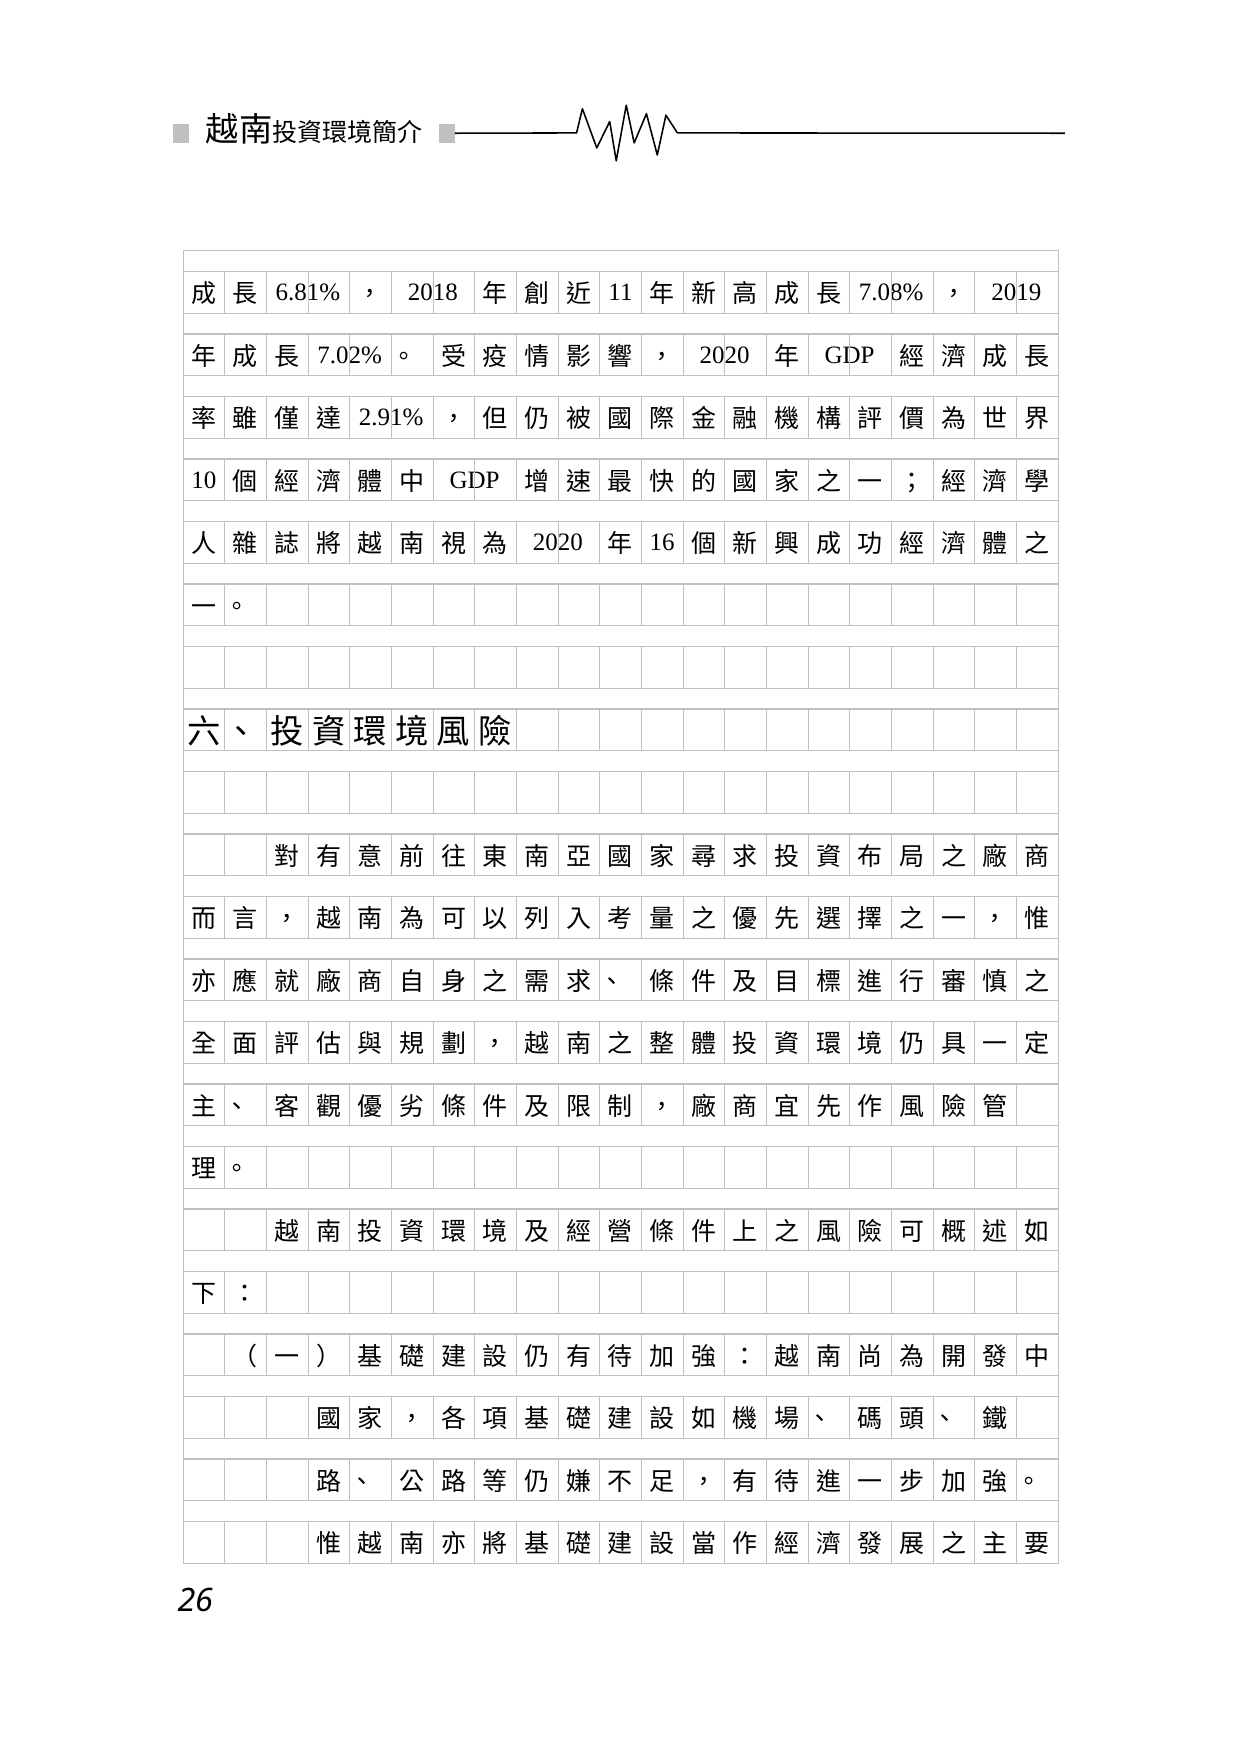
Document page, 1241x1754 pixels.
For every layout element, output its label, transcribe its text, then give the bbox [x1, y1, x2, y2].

text 境 [475, 1210, 516, 1250]
text 如 [1017, 1210, 1058, 1250]
text 對有意前往東南亞國家尋求投資布局之廠商而言，越南為可以列入考量之優先選擇之一，惟亦應就廠商自身之需求、條件及目標進行審慎之全面評估與規劃，越南之整體投資環境仍具一定主、客觀優劣條件及限制，廠商宜先作風險管理。 [184, 1001, 1058, 1021]
text [225, 1210, 266, 1250]
text [642, 710, 683, 750]
text 經 [559, 1210, 599, 1250]
text 2008至2009年的全球金融危機傷害了以出口為導向的越南經濟，惟2012年越南出口急遽成長超過12%，也使得貿易赤字逐漸恢復平衡，並且首次出現出超。根據越南中央經濟研究院（CIEM）於2015年2月12日公布有關2014年越南經濟發展研究資料顯示，越南當年經濟成長5.98%，在東協國家中後段班國家越、柬、緬、寮排名最低（柬埔寨2014年經濟成長7.2%、寮國成長7.5%、緬甸成長8.5%），同時落在東亞和東南亞地區已開發國家平均經濟成長率之後，而且越南平均國民所得（GDP）與中國大陸落差日益擴大。2016年經濟體開始好轉，成長6.21%，2017年成長6.81%，2018年創近11年新高成長7.08%，2019年成長7.02%。受疫情影響，2020年GDP經濟成長率雖僅達2.91%，但仍被國際金融機構評價為世界10個經濟體中GDP增速最快的國家之一；經濟學人雜誌將越南視為2020年16個新興成功經濟體之一。 [184, 314, 1058, 333]
text [684, 710, 724, 750]
text [892, 1272, 933, 1313]
text [975, 1272, 1016, 1313]
text 下 [184, 1272, 224, 1313]
text 環 [434, 1210, 474, 1250]
text [559, 1272, 599, 1313]
text （一）基礎建設仍有待加強：越南尚為開發中國家，各項基礎建設如機場、碼頭、鐵路、公路等仍嫌不足，有待進一步加強。惟越南亦將基礎建設當作經濟發展之主要推動工作之一，如2020年越南交通部已竣工並投入使用21項工程；2021年越南交通部將促進南北高速公路、西原地區及北部山區加強交通連接計畫、重點陸路及鐵路項目及ODA計畫之施工進度、增加內地水路及鐵路運輸、注重發展應用科技之物流服務並減少物流費用。 [207, 1501, 1058, 1521]
text [809, 710, 849, 750]
text [725, 710, 766, 750]
text 可 [892, 1210, 933, 1250]
text [892, 710, 933, 750]
text 條 [642, 1210, 683, 1250]
text 2008至2009年的全球金融危機傷害了以出口為導向的越南經濟，惟2012年越南出口急遽成長超過12%，也使得貿易赤字逐漸恢復平衡，並且首次出現出超。根據越南中央經濟研究院（CIEM）於2015年2月12日公布有關2014年越南經濟發展研究資料顯示，越南當年經濟成長5.98%，在東協國家中後段班國家越、柬、緬、寮排名最低（柬埔寨2014年經濟成長7.2%、寮國成長7.5%、緬甸成長8.5%），同時落在東亞和東南亞地區已開發國家平均經濟成長率之後，而且越南平均國民所得（GDP）與中國大陸落差日益擴大。2016年經濟體開始好轉，成長6.21%，2017年成長6.81%，2018年創近11年新高成長7.08%，2019年成長7.02%。受疫情影響，2020年GDP經濟成長率雖僅達2.91%，但仍被國際金融機構評價為世界10個經濟體中GDP增速最快的國家之一；經濟學人雜誌將越南視為2020年16個新興成功經濟體之一。 [184, 439, 1058, 458]
text 對有意前往東南亞國家尋求投資布局之廠商而言，越南為可以列入考量之優先選擇之一，惟亦應就廠商自身之需求、條件及目標進行審慎之全面評估與規劃，越南之整體投資環境仍具一定主、客觀優劣條件及限制，廠商宜先作風險管理。 [184, 814, 1058, 833]
text 營 [600, 1210, 641, 1250]
text 對有意前往東南亞國家尋求投資布局之廠商而言，越南為可以列入考量之優先選擇之一，惟亦應就廠商自身之需求、條件及目標進行審慎之全面評估與規劃，越南之整體投資環境仍具一定主、客觀優劣條件及限制，廠商宜先作風險管理。 [184, 1126, 1058, 1146]
text [392, 1272, 433, 1313]
text 資 [309, 710, 349, 750]
text 2008至2009年的全球金融危機傷害了以出口為導向的越南經濟，惟2012年越南出口急遽成長超過12%，也使得貿易赤字逐漸恢復平衡，並且首次出現出超。根據越南中央經濟研究院（CIEM）於2015年2月12日公布有關2014年越南經濟發展研究資料顯示，越南當年經濟成長5.98%，在東協國家中後段班國家越、柬、緬、寮排名最低（柬埔寨2014年經濟成長7.2%、寮國成長7.5%、緬甸成長8.5%），同時落在東亞和東南亞地區已開發國家平均經濟成長率之後，而且越南平均國民所得（GDP）與中國大陸落差日益擴大。2016年經濟體開始好轉，成長6.21%，2017年成長6.81%，2018年創近11年新高成長7.08%，2019年成長7.02%。受疫情影響，2020年GDP經濟成長率雖僅達2.91%，但仍被國際金融機構評價為世界10個經濟體中GDP增速最快的國家之一；經濟學人雜誌將越南視為2020年16個新興成功經濟體之一。 [184, 501, 1058, 521]
text [184, 1189, 1058, 1208]
text 投 [267, 710, 308, 750]
text 2008至2009年的全球金融危機傷害了以出口為導向的越南經濟，惟2012年越南出口急遽成長超過12%，也使得貿易赤字逐漸恢復平衡，並且首次出現出超。根據越南中央經濟研究院（CIEM）於2015年2月12日公布有關2014年越南經濟發展研究資料顯示，越南當年經濟成長5.98%，在東協國家中後段班國家越、柬、緬、寮排名最低（柬埔寨2014年經濟成長7.2%、寮國成長7.5%、緬甸成長8.5%），同時落在東亞和東南亞地區已開發國家平均經濟成長率之後，而且越南平均國民所得（GDP）與中國大陸落差日益擴大。2016年經濟體開始好轉，成長6.21%，2017年成長6.81%，2018年創近11年新高成長7.08%，2019年成長7.02%。受疫情影響，2020年GDP經濟成長率雖僅達2.91%，但仍被國際金融機構評價為世界10個經濟體中GDP增速最快的國家之一；經濟學人雜誌將越南視為2020年16個新興成功經濟體之一。 [184, 251, 1058, 271]
text 對有意前往東南亞國家尋求投資布局之廠商而言，越南為可以列入考量之優先選擇之一，惟亦應就廠商自身之需求、條件及目標進行審慎之全面評估與規劃，越南之整體投資環境仍具一定主、客觀優劣條件及限制，廠商宜先作風險管理。 [184, 939, 1058, 958]
text [642, 1272, 683, 1313]
text [309, 1272, 349, 1313]
text [350, 1272, 391, 1313]
text [475, 1272, 516, 1313]
text 、 [225, 710, 266, 750]
text [559, 710, 599, 750]
text [517, 710, 558, 750]
text [767, 1272, 808, 1313]
text [975, 710, 1016, 750]
text 境 [392, 710, 433, 750]
text 險 [475, 710, 516, 750]
text 概 [934, 1210, 974, 1250]
text [809, 1272, 849, 1313]
text [850, 710, 891, 750]
text 越 [267, 1210, 308, 1250]
text [517, 1272, 558, 1313]
text 之 [767, 1210, 808, 1250]
text （一）基礎建設仍有待加強：越南尚為開發中國家，各項基礎建設如機場、碼頭、鐵路、公路等仍嫌不足，有待進一步加強。惟越南亦將基礎建設當作經濟發展之主要推動工作之一，如2020年越南交通部已竣工並投入使用21項工程；2021年越南交通部將促進南北高速公路、西原地區及北部山區加強交通連接計畫、重點陸路及鐵路項目及ODA計畫之施工進度、增加內地水路及鐵路運輸、注重發展應用科技之物流服務並減少物流費用。 [207, 1376, 1058, 1396]
text 及 [517, 1210, 558, 1250]
text 險 [850, 1210, 891, 1250]
text [767, 710, 808, 750]
text 資 [392, 1210, 433, 1250]
text 環 [350, 710, 391, 750]
text 風 [434, 710, 474, 750]
text 投 [350, 1210, 391, 1250]
text （一）基礎建設仍有待加強：越南尚為開發中國家，各項基礎建設如機場、碼頭、鐵路、公路等仍嫌不足，有待進一步加強。惟越南亦將基礎建設當作經濟發展之主要推動工作之一，如2020年越南交通部已竣工並投入使用21項工程；2021年越南交通部將促進南北高速公路、西原地區及北部山區加強交通連接計畫、重點陸路及鐵路項目及ODA計畫之施工進度、增加內地水路及鐵路運輸、注重發展應用科技之物流服務並減少物流費用。 [207, 1439, 1058, 1458]
text 2008至2009年的全球金融危機傷害了以出口為導向的越南經濟，惟2012年越南出口急遽成長超過12%，也使得貿易赤字逐漸恢復平衡，並且首次出現出超。根據越南中央經濟研究院（CIEM）於2015年2月12日公布有關2014年越南經濟發展研究資料顯示，越南當年經濟成長5.98%，在東協國家中後段班國家越、柬、緬、寮排名最低（柬埔寨2014年經濟成長7.2%、寮國成長7.5%、緬甸成長8.5%），同時落在東亞和東南亞地區已開發國家平均經濟成長率之後，而且越南平均國民所得（GDP）與中國大陸落差日益擴大。2016年經濟體開始好轉，成長6.21%，2017年成長6.81%，2018年創近11年新高成長7.08%，2019年成長7.02%。受疫情影響，2020年GDP經濟成長率雖僅達2.91%，但仍被國際金融機構評價為世界10個經濟體中GDP增速最快的國家之一；經濟學人雜誌將越南視為2020年16個新興成功經濟體之一。 [184, 376, 1058, 396]
text 2008至2009年的全球金融危機傷害了以出口為導向的越南經濟，惟2012年越南出口急遽成長超過12%，也使得貿易赤字逐漸恢復平衡，並且首次出現出超。根據越南中央經濟研究院（CIEM）於2015年2月12日公布有關2014年越南經濟發展研究資料顯示，越南當年經濟成長5.98%，在東協國家中後段班國家越、柬、緬、寮排名最低（柬埔寨2014年經濟成長7.2%、寮國成長7.5%、緬甸成長8.5%），同時落在東亞和東南亞地區已開發國家平均經濟成長率之後，而且越南平均國民所得（GDP）與中國大陸落差日益擴大。2016年經濟體開始好轉，成長6.21%，2017年成長6.81%，2018年創近11年新高成長7.08%，2019年成長7.02%。受疫情影響，2020年GDP經濟成長率雖僅達2.91%，但仍被國際金融機構評價為世界10個經濟體中GDP增速最快的國家之一；經濟學人雜誌將越南視為2020年16個新興成功經濟體之一。 [184, 564, 1058, 583]
text 六 [184, 710, 224, 750]
text 南 [309, 1210, 349, 1250]
text 對有意前往東南亞國家尋求投資布局之廠商而言，越南為可以列入考量之優先選擇之一，惟亦應就廠商自身之需求、條件及目標進行審慎之全面評估與規劃，越南之整體投資環境仍具一定主、客觀優劣條件及限制，廠商宜先作風險管理。 [184, 876, 1058, 896]
text 上 [725, 1210, 766, 1250]
text [725, 1272, 766, 1313]
text [684, 1272, 724, 1313]
text [934, 1272, 974, 1313]
text [184, 1251, 1058, 1271]
text [850, 1272, 891, 1313]
text [934, 710, 974, 750]
text [184, 1210, 224, 1250]
text [1017, 710, 1058, 750]
text [600, 710, 641, 750]
text ： [225, 1272, 266, 1313]
text [267, 1272, 308, 1313]
text 件 [684, 1210, 724, 1250]
text 述 [975, 1210, 1016, 1250]
text 對有意前往東南亞國家尋求投資布局之廠商而言，越南為可以列入考量之優先選擇之一，惟亦應就廠商自身之需求、條件及目標進行審慎之全面評估與規劃，越南之整體投資環境仍具一定主、客觀優劣條件及限制，廠商宜先作風險管理。 [184, 1064, 1058, 1083]
text 風 [809, 1210, 849, 1250]
text [600, 1272, 641, 1313]
text [434, 1272, 474, 1313]
text [1017, 1272, 1058, 1313]
text （一）基礎建設仍有待加強：越南尚為開發中國家，各項基礎建設如機場、碼頭、鐵路、公路等仍嫌不足，有待進一步加強。惟越南亦將基礎建設當作經濟發展之主要推動工作之一，如2020年越南交通部已竣工並投入使用21項工程；2021年越南交通部將促進南北高速公路、西原地區及北部山區加強交通連接計畫、重點陸路及鐵路項目及ODA計畫之施工進度、增加內地水路及鐵路運輸、注重發展應用科技之物流服務並減少物流費用。 [207, 1314, 1058, 1333]
text [184, 689, 1058, 708]
